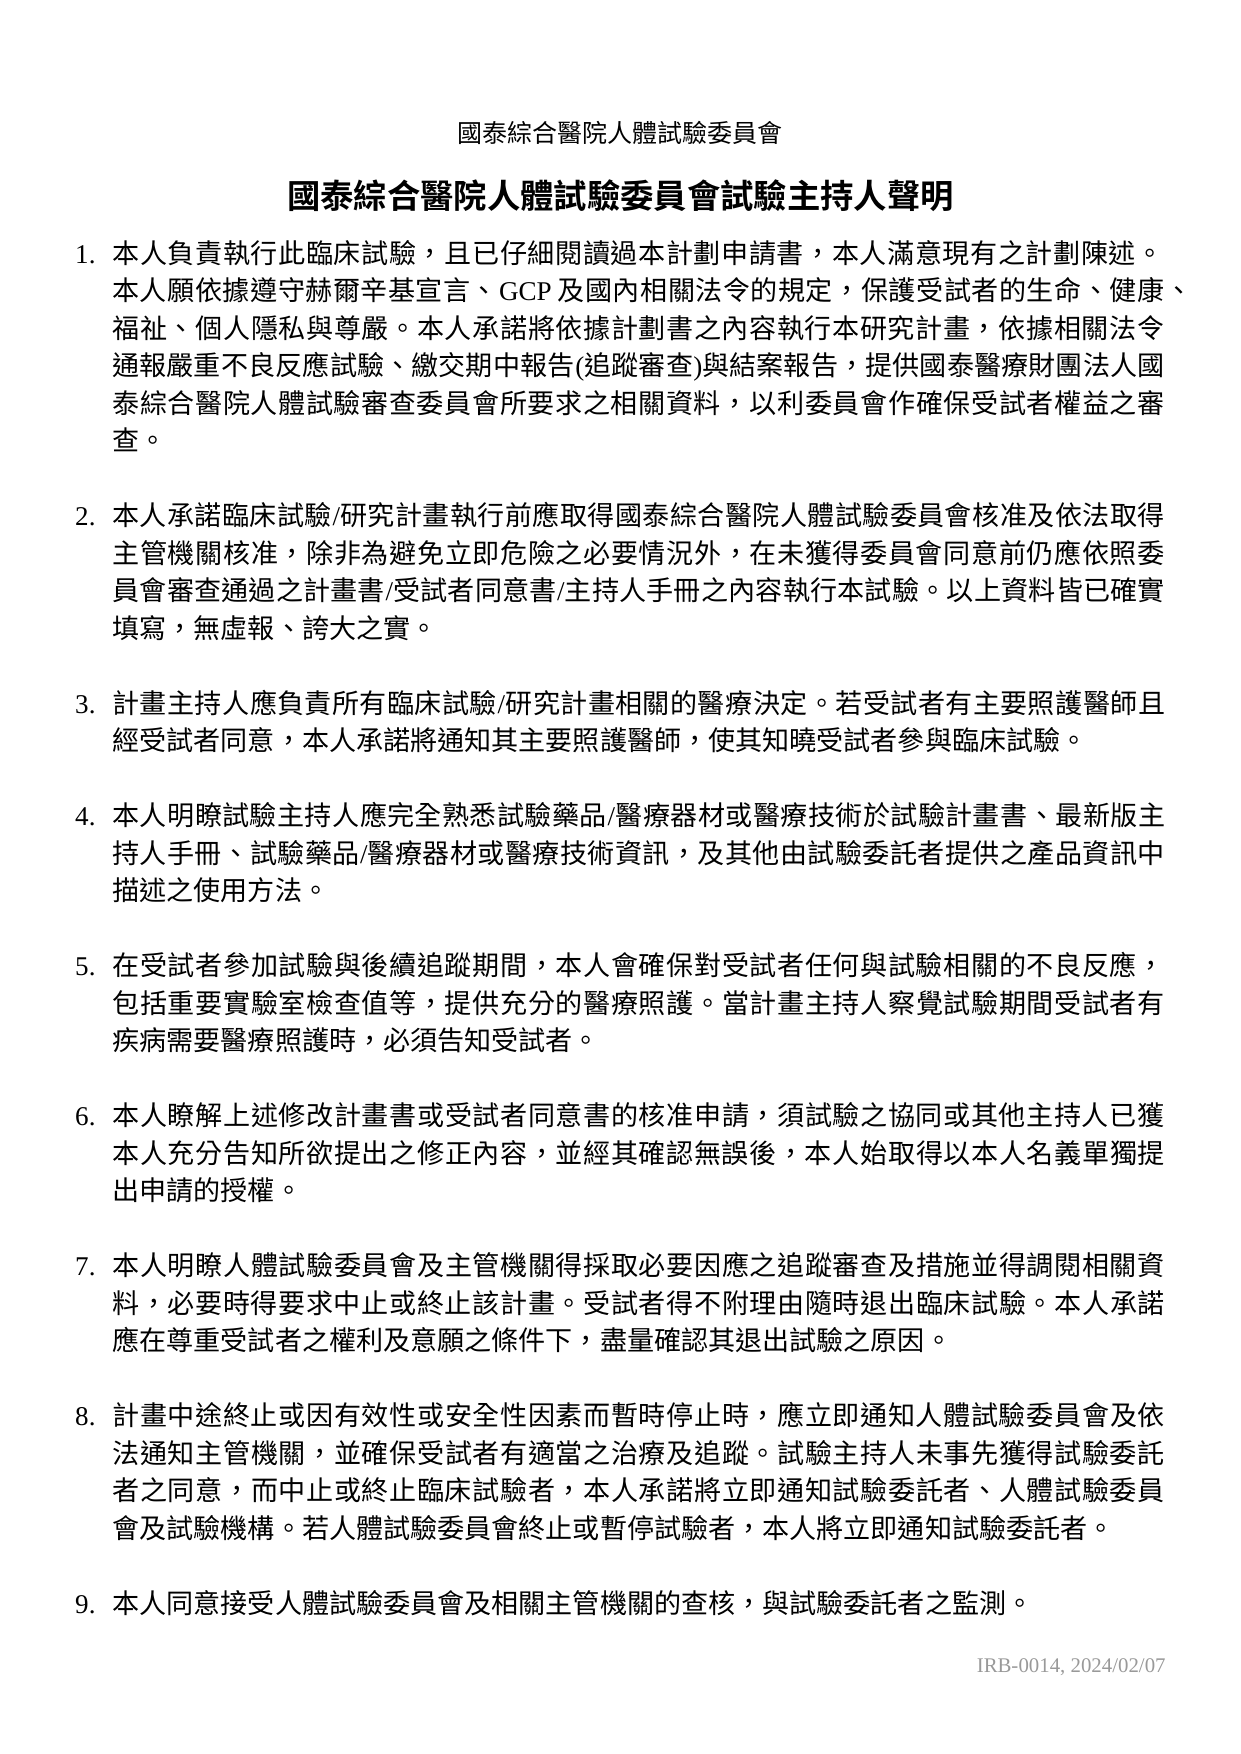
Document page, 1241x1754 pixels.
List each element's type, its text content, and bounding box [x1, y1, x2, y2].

list 本人明瞭人體試驗委員會及主管機關得採取必要因應之追蹤審查及措施並得調閱相關資料，必要時得要求中止或終止該計畫。受試者得不附理由隨時退出臨床試驗。本人承諾應在尊重受試者之權利及意願之條件下，盡量確認其退出試驗之原因。 [75, 1246, 1165, 1358]
list 本人同意接受人體試驗委員會及相關主管機關的查核，與試驗委託者之監測。 [75, 1583, 1165, 1621]
list 計畫主持人應負責所有臨床試驗/研究計畫相關的醫療決定。若受試者有主要照護醫師且經受試者同意，本人承諾將通知其主要照護醫師，使其知曉受試者參與臨床試驗。 [75, 683, 1165, 758]
list 計畫中途終止或因有效性或安全性因素而暫時停止時，應立即通知人體試驗委員會及依法通知主管機關，並確保受試者有適當之治療及追蹤。試驗主持人未事先獲得試驗委託者之同意，而中止或終止臨床試驗者，本人承諾將立即通知試驗委託者、人體試驗委員會及試驗機構。若人體試驗委員會終止或暫停試驗者，本人將立即通知試驗委託者。 [75, 1396, 1165, 1546]
list 本人承諾臨床試驗/研究計畫執行前應取得國泰綜合醫院人體試驗委員會核准及依法取得主管機關核准，除非為避免立即危險之必要情況外，在未獲得委員會同意前仍應依照委員會審查通過之計畫書/受試者同意書/主持人手冊之內容執行本試驗。以上資料皆已確實填寫，無虛報、誇大之實。 [75, 496, 1165, 646]
list 本人明瞭試驗主持人應完全熟悉試驗藥品/醫療器材或醫療技術於試驗計畫書、最新版主持人手冊、試驗藥品/醫療器材或醫療技術資訊，及其他由試驗委託者提供之產品資訊中描述之使用方法。 [75, 796, 1165, 908]
list 本人瞭解上述修改計畫書或受試者同意書的核准申請，須試驗之協同或其他主持人已獲本人充分告知所欲提出之修正內容，並經其確認無誤後，本人始取得以本人名義單獨提出申請的授權。 [75, 1096, 1165, 1208]
text 國泰綜合醫院人體試驗委員會 [75, 89, 1165, 152]
text 國泰綜合醫院人體試驗委員會試驗主持人聲明 [75, 152, 1165, 214]
list 本人負責執行此臨床試驗，且已仔細閱讀過本計劃申請書，本人滿意現有之計劃陳述。本人願依據遵守赫爾辛基宣言、GCP及國內相關法令的規定，保護受試者的生命、健康、福祉、個人隱私與尊嚴。本人承諾將依據計劃書之內容執行本研究計畫，依據相關法令通報嚴重不良反應試驗、繳交期中報告(追蹤審查)與結案報告，提供國泰醫療財團法人國泰綜合醫院人體試驗審查委員會所要求之相關資料，以利委員會作確保受試者權益之審查。 [75, 233, 1165, 458]
list 在受試者參加試驗與後續追蹤期間，本人會確保對受試者任何與試驗相關的不良反應，包括重要實驗室檢查值等，提供充分的醫療照護。當計畫主持人察覺試驗期間受試者有疾病需要醫療照護時，必須告知受試者。 [75, 946, 1165, 1058]
